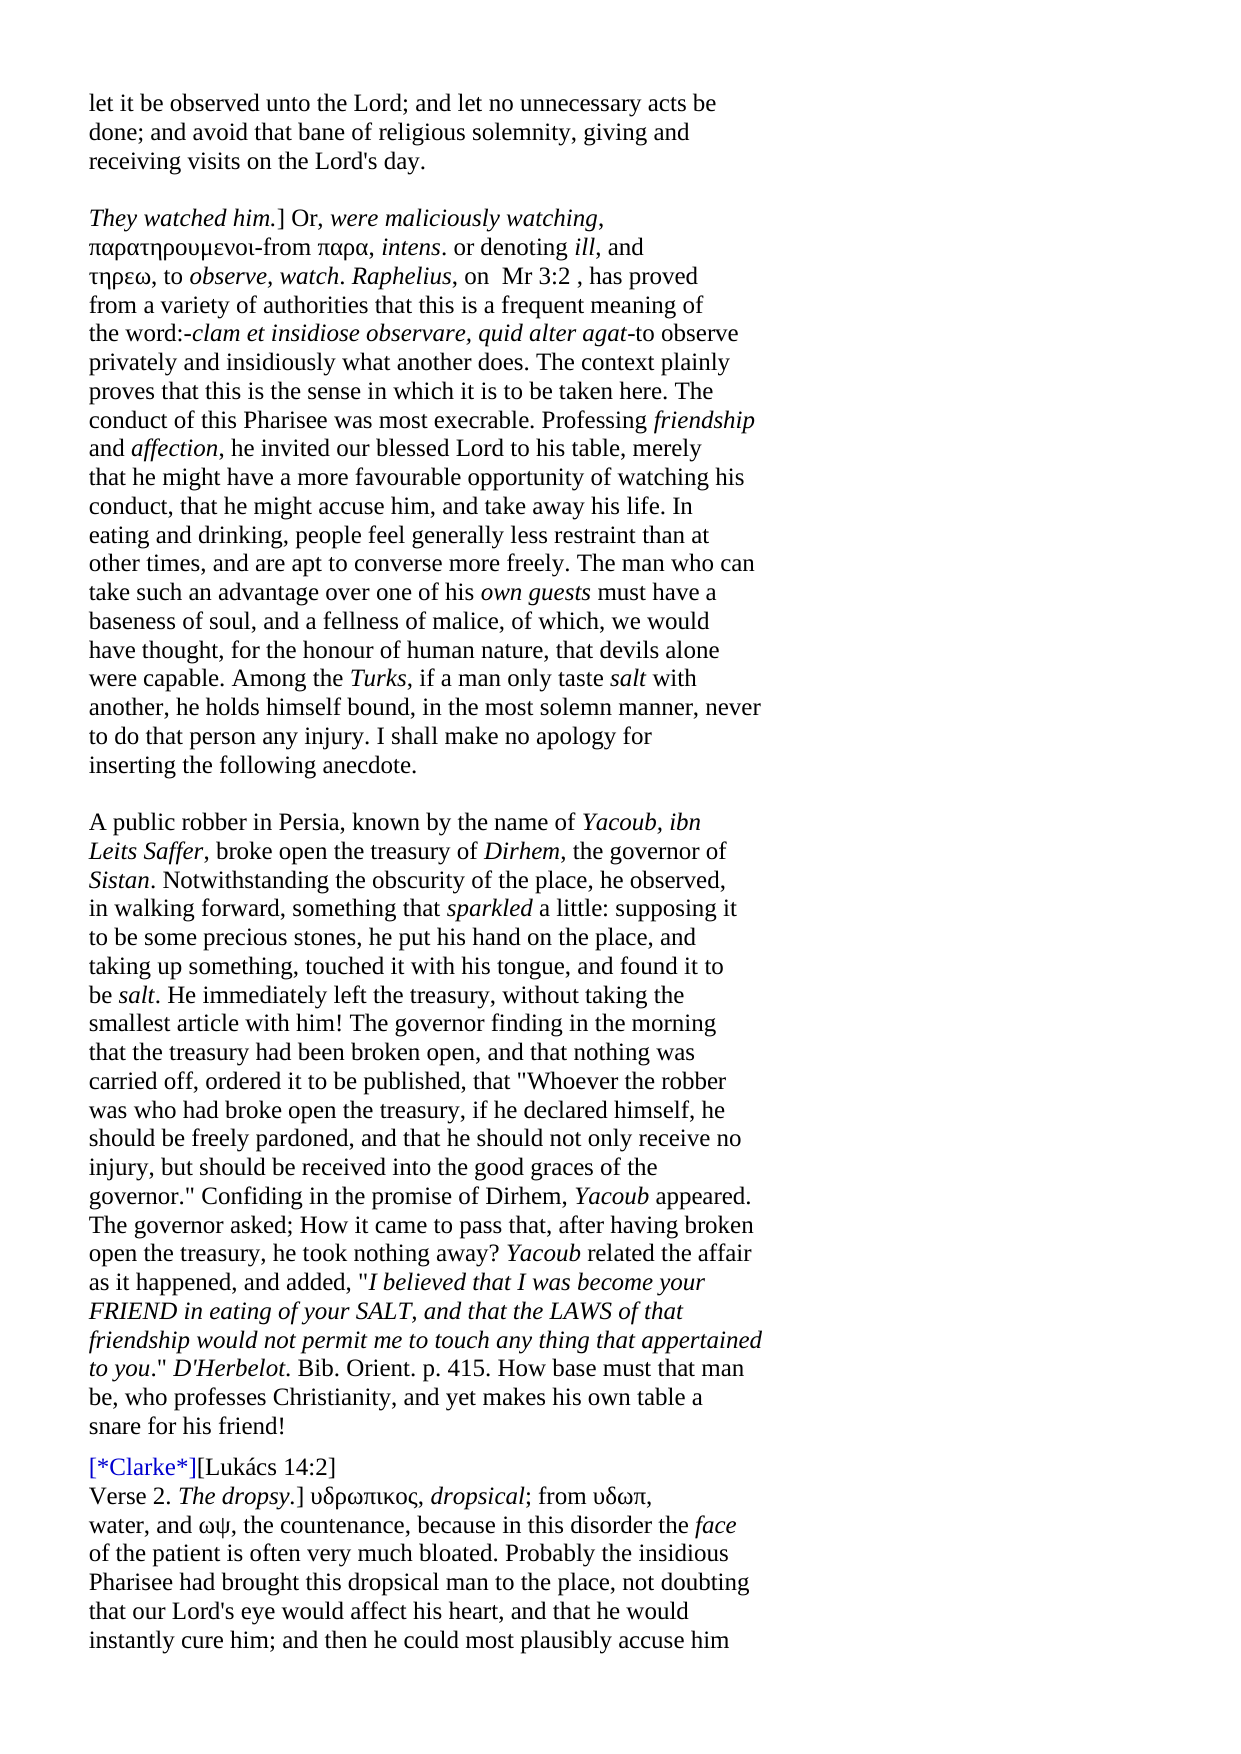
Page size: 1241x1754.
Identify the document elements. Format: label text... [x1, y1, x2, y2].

text [*Clarke*][Lukács 14:2] Verse 2. The dropsy.] υδρωπικος, dropsical; from υδωπ, water, and ωψ, the countenance, because in this disorder the face of the patient is often very much bloated. Probably the insidious Pharisee had brought this dropsical man to the place, not doubting that our Lord's eye would affect his heart, and that he would instantly cure him; and then he could most plausibly accuse him [88, 1452, 1152, 1653]
text let it be observed unto the Lord; and let no unnecessary acts be done; and avoid that bane of religious solemnity, giving and receiving visits on the Lord's day. They watched him.] Or, were maliciously watching, παρατηρουμενοι-from παρα, intens. or denoting ill, and τηρεω, to observe, watch. Raphelius, on Mr 3:2 , has proved from a variety of authorities that this is a frequent meaning of the word:-clam et insidiose observare, quid alter agat-to observe privately and insidiously what another does. The context plainly proves that this is the sense in which it is to be taken here. The conduct of this Pharisee was most execrable. Professing friendship and affection, he invited our blessed Lord to his table, merely that he might have a more favourable opportunity of watching his conduct, that he might accuse him, and take away his life. In eating and drinking, people feel generally less restraint than at other times, and are apt to converse more freely. The man who can take such an advantage over one of his own guests must have a baseness of soul, and a fellness of malice, of which, we would have thought, for the honour of human nature, that devils alone were capable. Among the Turks, if a man only taste salt with another, he holds himself bound, in the most solemn manner, never to do that person any injury. I shall make no apology for inserting the following anecdote. A public robber in Persia, known by the name of Yacoub, ibn Leits Saffer, broke open the treasury of Dirhem, the governor of Sistan. Notwithstanding the obscurity of the place, he observed, in walking forward, something that sparkled a little: supposing it to be some precious stones, he put his hand on the place, and taking up something, touched it with his tongue, and found it to be salt. He immediately left the treasury, without taking the smallest article with him! The governor finding in the morning that the treasury had been broken open, and that nothing was carried off, ordered it to be published, that "Whoever the robber was who had broke open the treasury, if he declared himself, he should be freely pardoned, and that he should not only receive no injury, but should be received into the good graces of the governor." Confiding in the promise of Dirhem, Yacoub appeared. The governor asked; How it came to pass that, after having broken open the treasury, he took nothing away? Yacoub related the affair as it happened, and added, "I believed that I was become your FRIEND in eating of your SALT, and that the LAWS of that friendship would not permit me to touch any thing that appertained to you." D'Herbelot. Bib. Orient. p. 415. How base must that man be, who professes Christianity, and yet makes his own table a snare for his friend! [88, 88, 1152, 1440]
